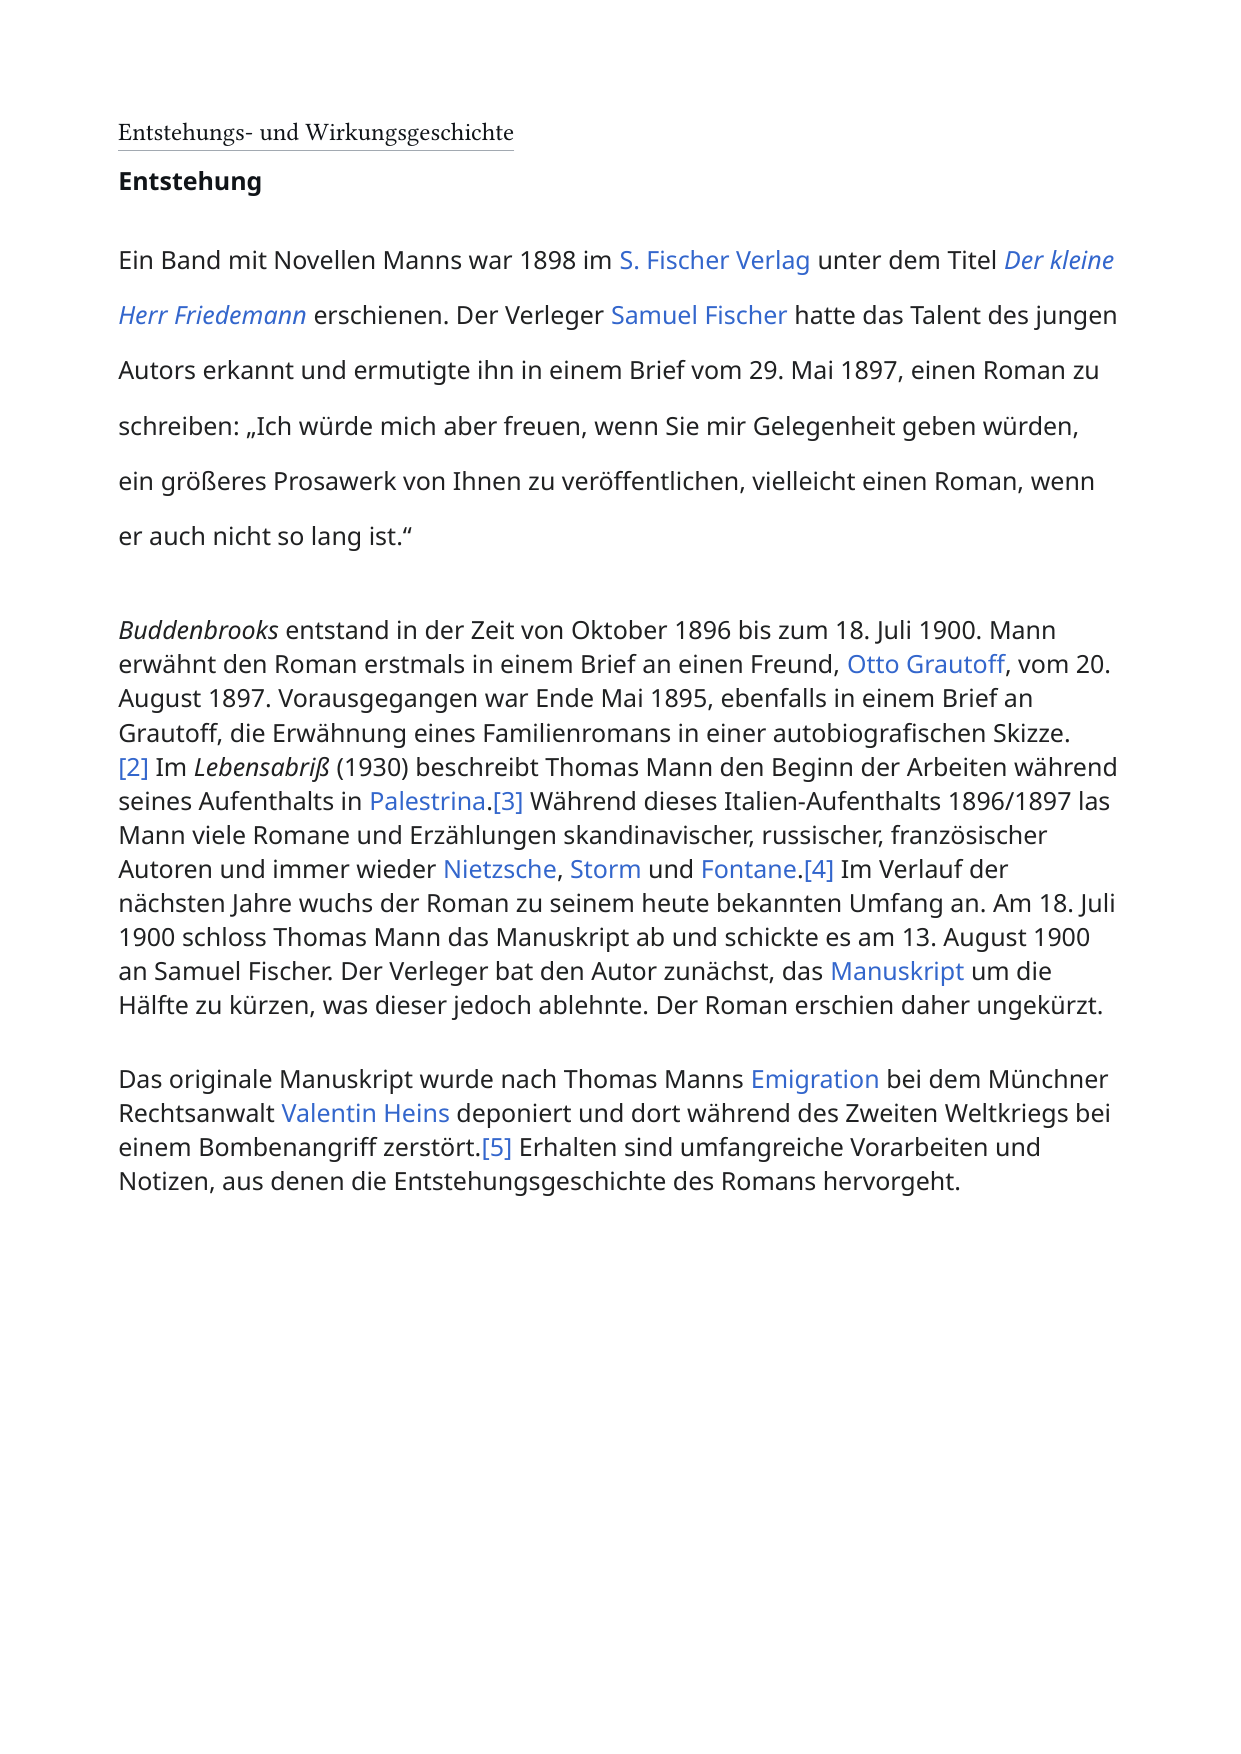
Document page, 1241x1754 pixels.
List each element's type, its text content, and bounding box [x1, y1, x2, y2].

text Das originale Manuskript wurde nach Thomas Manns Emigration bei dem Münchner Rechtsanwalt Valentin Heins deponiert und dort während des Zweiten Weltkriegs bei einem Bombenangriff zerstört.[5] Erhalten sind umfangreiche Vorarbeiten und Notizen, aus denen die Entstehungsgeschichte des Romans hervorgeht. [118, 1061, 1122, 1198]
text Ein Band mit Novellen Manns war 1898 im S. Fischer Verlag unter dem Titel Der kleine Herr Friedemann erschienen. Der Verleger Samuel Fischer hatte das Talent des jungen Autors erkannt und ermutigte ihn in einem Brief vom 29. Mai 1897, einen Roman zu schreiben: „Ich würde mich aber freuen, wenn Sie mir Gelegenheit geben würden, ein größeres Prosawerk von Ihnen zu veröffentlichen, vielleicht einen Roman, wenn er auch nicht so lang ist.“ [118, 243, 1122, 552]
text Buddenbrooks entstand in der Zeit von Oktober 1896 bis zum 18. Juli 1900. Mann erwähnt den Roman erstmals in einem Brief an einen Freund, Otto Grautoff, vom 20. August 1897. Vorausgegangen war Ende Mai 1895, ebenfalls in einem Brief an Grautoff, die Erwähnung eines Familienromans in einer autobiografischen Skizze.[2] Im Lebensabriß (1930) beschreibt Thomas Mann den Beginn der Arbeiten während seines Aufenthalts in Palestrina.[3] Während dieses Italien-Aufenthalts 1896/1897 las Mann viele Romane und Erzählungen skandinavischer, russischer, französischer Autoren und immer wieder Nietzsche, Storm und Fontane.[4] Im Verlauf der nächsten Jahre wuchs der Roman zu seinem heute bekannten Umfang an. Am 18. Juli 1900 schloss Thomas Mann das Manuskript ab und schickte es am 13. August 1900 an Samuel Fischer. Der Verleger bat den Autor zunächst, das Manuskript um die Hälfte zu kürzen, was dieser jedoch ablehnte. Der Roman erschien daher ungekürzt. [118, 613, 1122, 1022]
subtitle Entstehung [118, 163, 1122, 197]
subtitle Entstehungs- und Wirkungsgeschichte [118, 118, 1122, 151]
